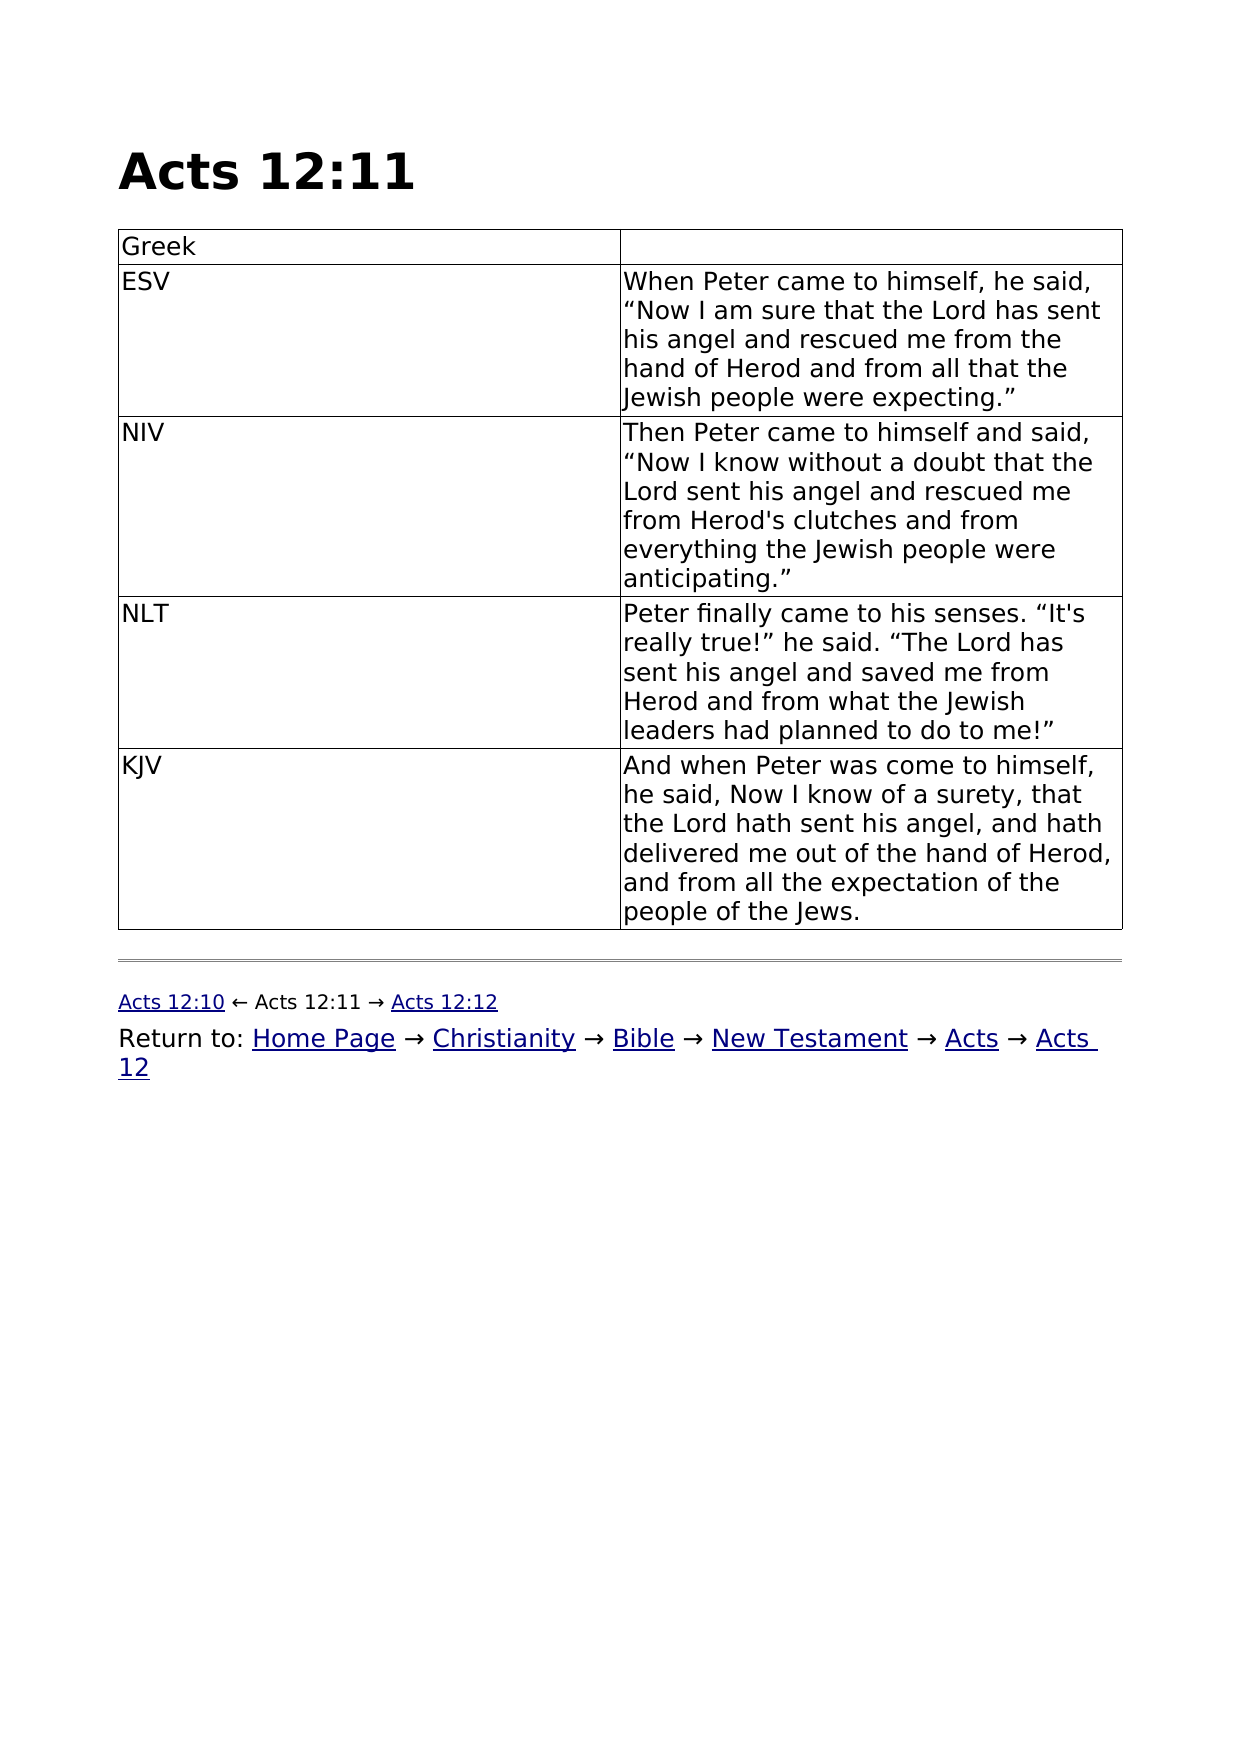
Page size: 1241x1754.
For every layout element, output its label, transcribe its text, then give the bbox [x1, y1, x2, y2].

table_header Greek [119, 230, 620, 264]
table_cell ESV [119, 265, 620, 416]
table_cell Peter finally came to his senses. “It's really true!” he said. “The Lord has sent his angel and saved me from Herod and from what the Jewish leaders had planned to do to me!” [621, 597, 1122, 748]
table_cell When Peter came to himself, he said, “Now I am sure that the Lord has sent his angel and rescued me from the hand of Herod and from all that the Jewish people were expecting.” [621, 265, 1122, 416]
table_cell NLT [119, 597, 620, 748]
text Return to: Home Page → Christianity → Bible → New Testament → Acts → Acts 12 [118, 1024, 1122, 1083]
table_cell And when Peter was come to himself, he said, Now I know of a surety, that the Lord hath sent his angel, and hath delivered me out of the hand of Herod, and from all the expectation of the people of the Jews. [621, 749, 1122, 929]
table_cell NIV [119, 417, 620, 596]
text Acts 12:10 ← Acts 12:11 → Acts 12:12 [118, 990, 1122, 1024]
subtitle Acts 12:11 [118, 143, 1122, 201]
table_cell KJV [119, 749, 620, 929]
table_cell Then Peter came to himself and said, “Now I know without a doubt that the Lord sent his angel and rescued me from Herod's clutches and from everything the Jewish people were anticipating.” [621, 417, 1122, 596]
table_header [621, 230, 1122, 264]
